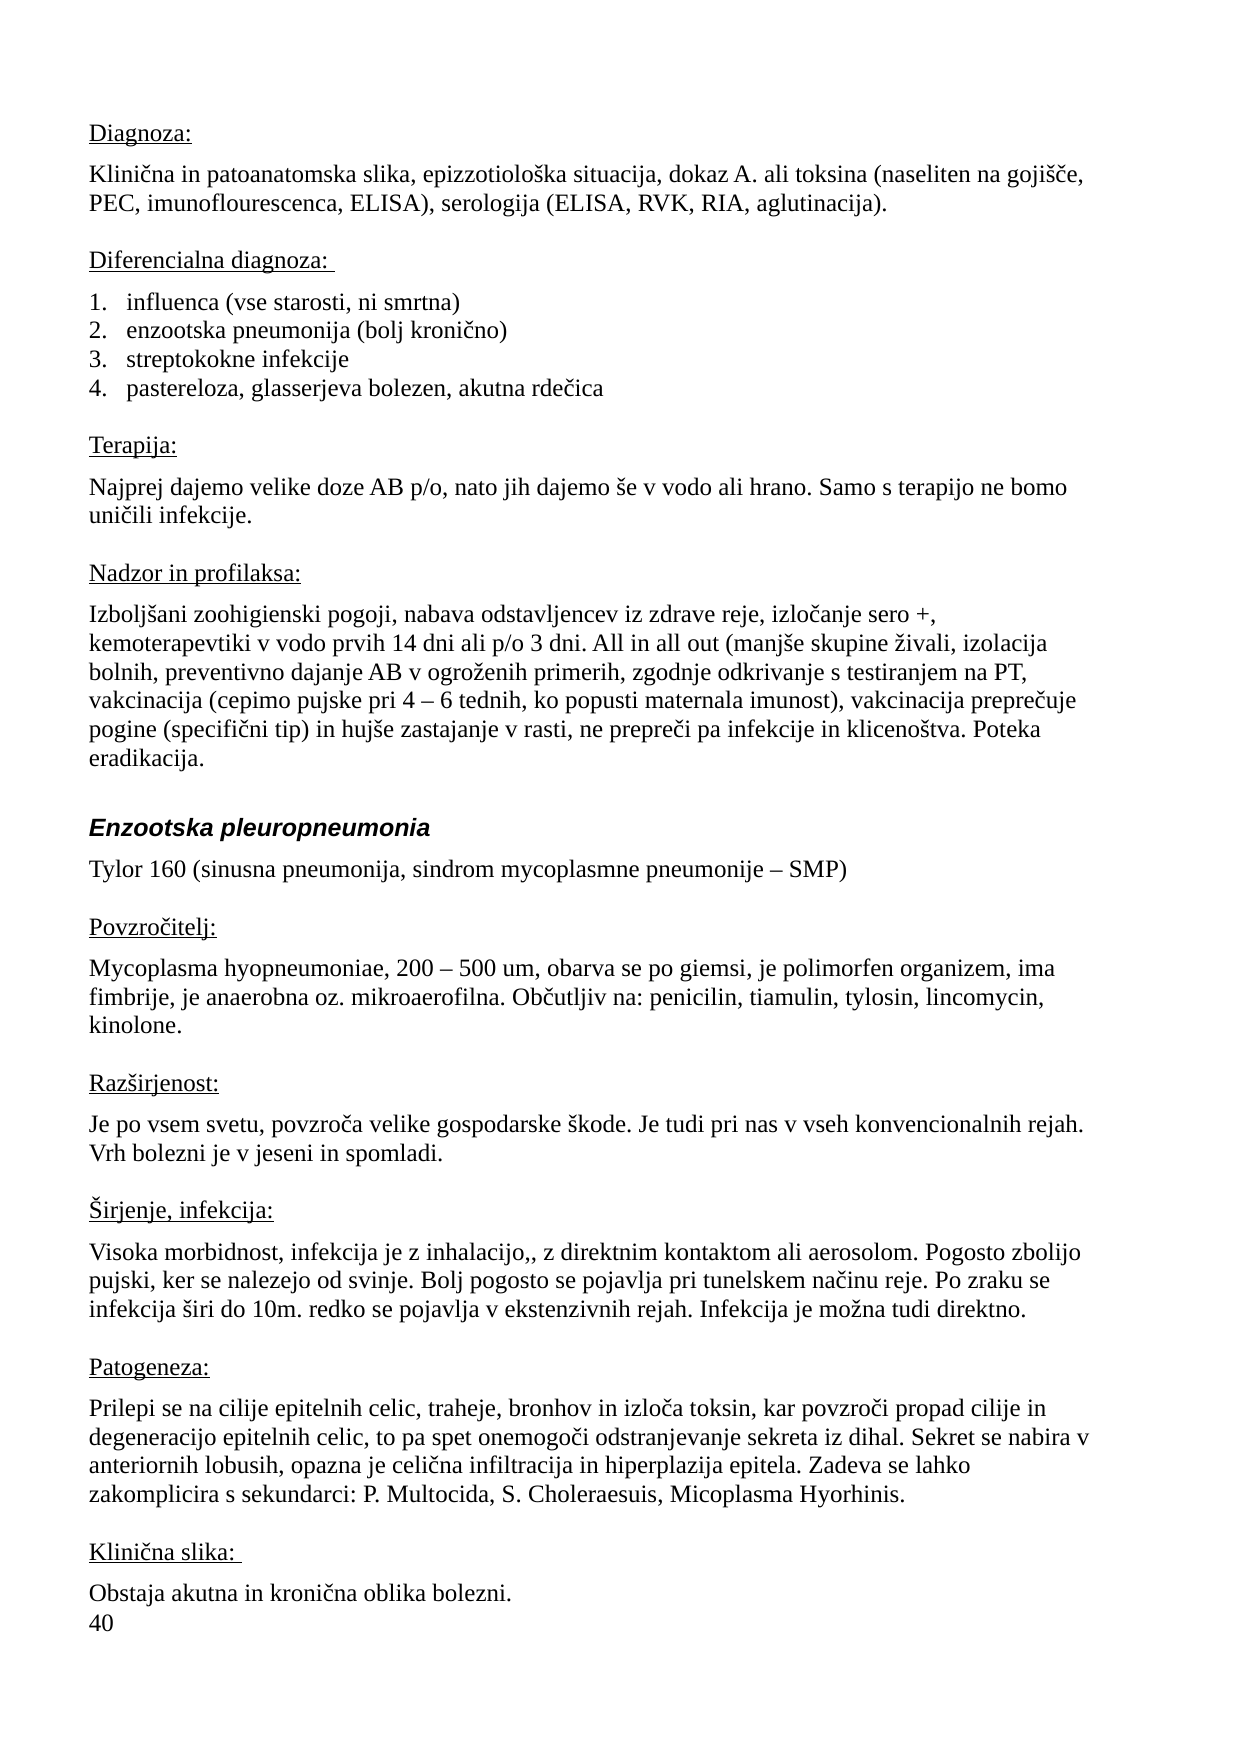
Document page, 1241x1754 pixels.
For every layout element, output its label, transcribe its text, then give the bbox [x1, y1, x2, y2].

text Visoka morbidnost, infekcija je z inhalacijo,, z direktnim kontaktom ali aerosolom. Pogosto zbolijo pujski, ker se nalezejo od svinje. Bolj pogosto se pojavlja pri tunelskem načinu reje. Po zraku se infekcija širi do 10m. redko se pojavlja v ekstenzivnih rejah. Infekcija je možna tudi direktno. [89, 1237, 1092, 1323]
text Obstaja akutna in kronična oblika bolezni. [89, 1578, 1092, 1607]
subtitle Razširjenost: [89, 1068, 1092, 1097]
text Mycoplasma hyopneumoniae, 200 – 500 um, obarva se po giemsi, je polimorfen organizem, ima fimbrije, je anaerobna oz. mikroaerofilna. Občutljiv na: penicilin, tiamulin, tylosin, lincomycin, kinolone. [89, 953, 1092, 1039]
subtitle Enzootska pleuropneumonia [89, 813, 1092, 842]
subtitle Nadzor in profilaksa: [89, 558, 1092, 587]
list influenca (vse starosti, ni smrtna) [89, 287, 1092, 316]
subtitle Povzročitelj: [89, 912, 1092, 941]
text Je po vsem svetu, povzroča velike gospodarske škode. Je tudi pri nas v vseh konvencionalnih rejah. Vrh bolezni je v jeseni in spomladi. [89, 1109, 1092, 1167]
text Klinična in patoanatomska slika, epizzotiološka situacija, dokaz A. ali toksina (naseliten na gojišče, PEC, imunoflourescenca, ELISA), serologija (ELISA, RVK, RIA, aglutinacija). [89, 159, 1092, 217]
text Prilepi se na cilije epitelnih celic, traheje, bronhov in izloča toksin, kar povzroči propad cilije in degeneracijo epitelnih celic, to pa spet onemogoči odstranjevanje sekreta iz dihal. Sekret se nabira v anteriornih lobusih, opazna je celična infiltracija in hiperplazija epitela. Zadeva se lahko zakomplicira s sekundarci: P. Multocida, S. Choleraesuis, Micoplasma Hyorhinis. [89, 1393, 1092, 1508]
subtitle Terapija: [89, 431, 1092, 459]
subtitle Širjenje, infekcija: [89, 1196, 1092, 1224]
text Izboljšani zoohigienski pogoji, nabava odstavljencev iz zdrave reje, izločanje sero +, kemoterapevtiki v vodo prvih 14 dni ali p/o 3 dni. All in all out (manjše skupine živali, izolacija bolnih, preventivno dajanje AB v ogroženih primerih, zgodnje odkrivanje s testiranjem na PT, vakcinacija (cepimo pujske pri 4 – 6 tednih, ko popusti maternala imunost), vakcinacija preprečuje pogine (specifični tip) in hujše zastajanje v rasti, ne prepreči pa infekcije in klicenoštva. Poteka eradikacija. [89, 599, 1092, 772]
list streptokokne infekcije [89, 344, 1092, 373]
text Tylor 160 (sinusna pneumonija, sindrom mycoplasmne pneumonije – SMP) [89, 854, 1092, 883]
subtitle Klinična slika: [89, 1537, 1092, 1566]
list enzootska pneumonija (bolj kronično) [89, 316, 1092, 344]
list pastereloza, glasserjeva bolezen, akutna rdečica [89, 373, 1092, 402]
text Najprej dajemo velike doze AB p/o, nato jih dajemo še v vodo ali hrano. Samo s terapijo ne bomo uničili infekcije. [89, 472, 1092, 529]
subtitle Diagnoza: [89, 118, 1092, 147]
subtitle Diferencialna diagnoza: [89, 246, 1092, 274]
subtitle Patogeneza: [89, 1352, 1092, 1381]
